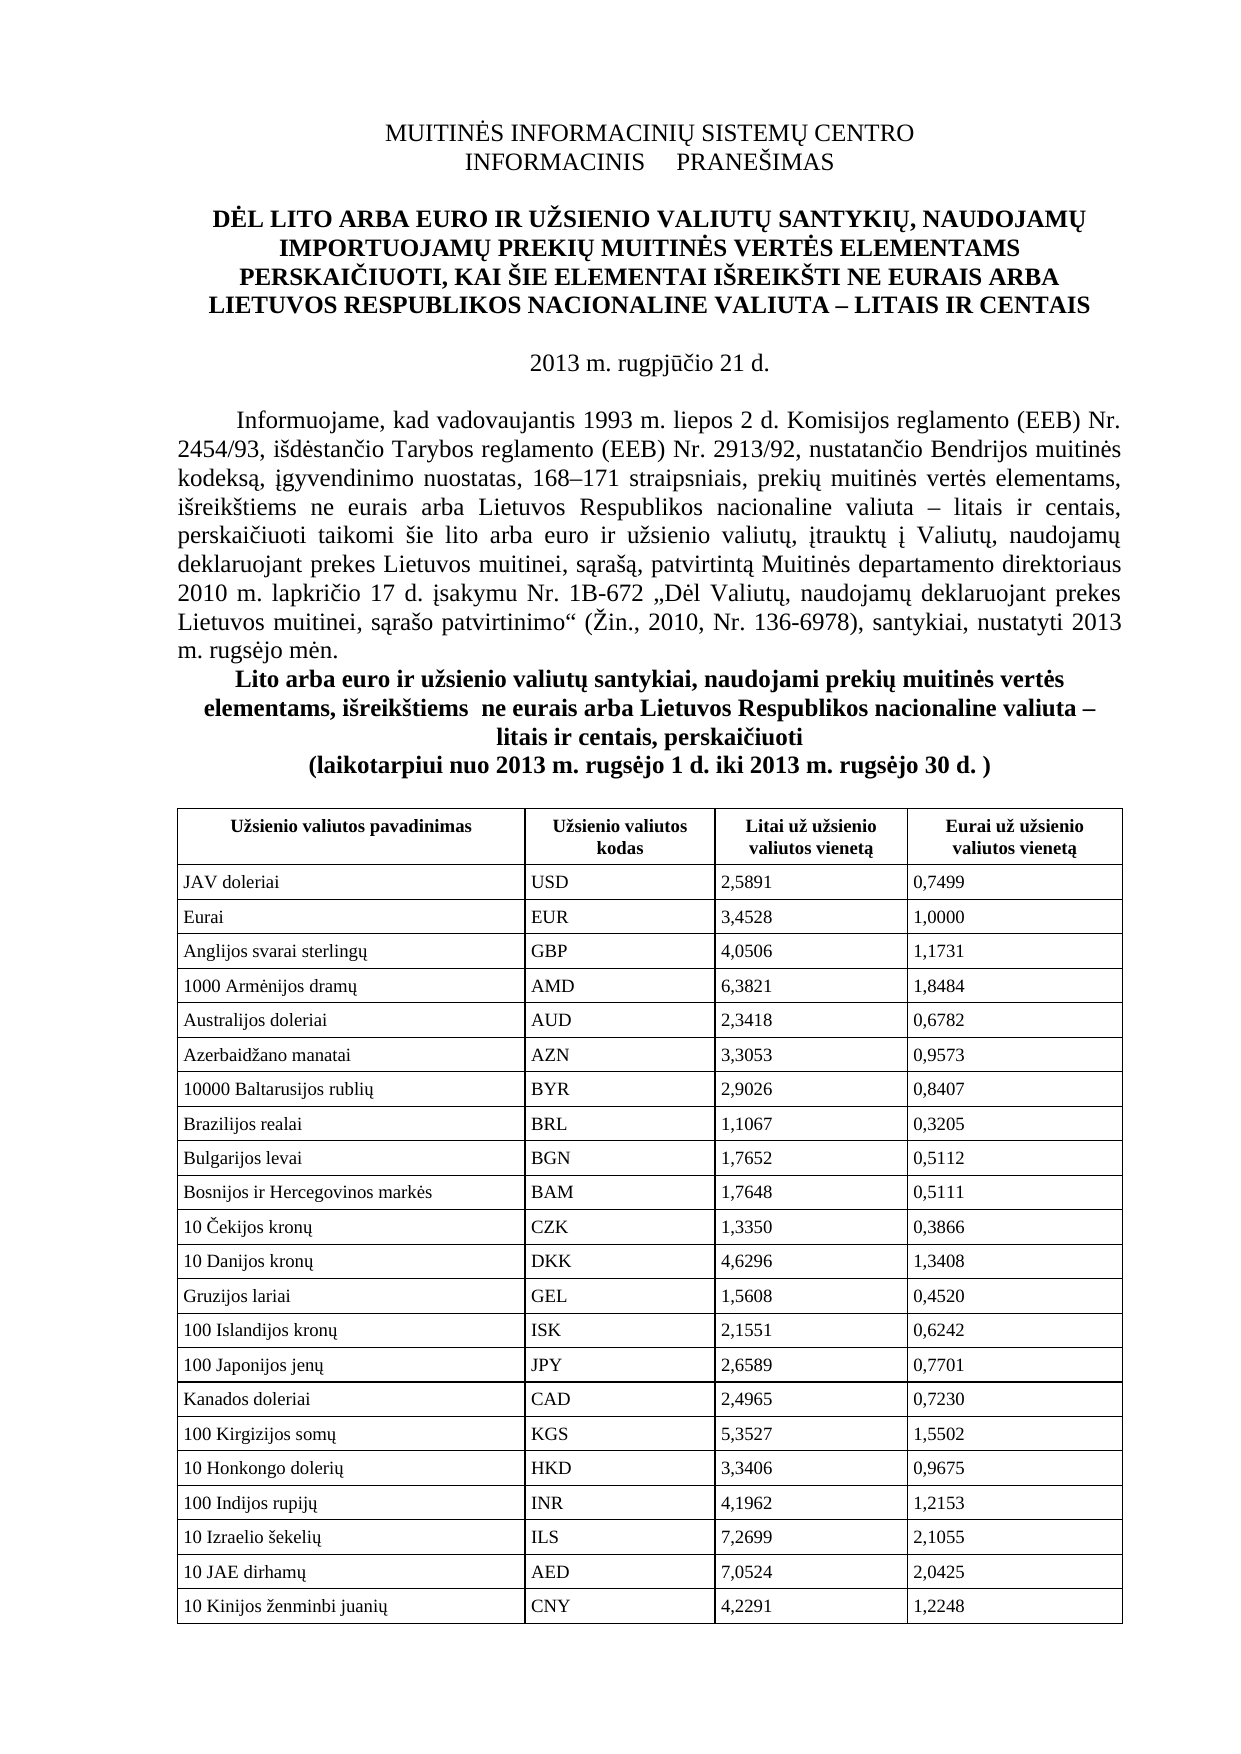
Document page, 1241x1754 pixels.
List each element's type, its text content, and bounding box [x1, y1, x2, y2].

table_cell 0,7701 [908, 1348, 1122, 1381]
table_cell ILS [526, 1520, 714, 1554]
table_cell 2,0425 [908, 1555, 1122, 1588]
table_cell GBP [526, 934, 714, 968]
table_cell BAM [526, 1176, 714, 1209]
table_cell 100 Japonijos jenų [178, 1348, 524, 1381]
text Informuojame, kad vadovaujantis 1993 m. liepos 2 d. Komisijos reglamento (EEB) Nr. 2454/93, išdėstančio Tarybos reglamento (EEB) Nr. 2913/92, nustatančio Bendrijos muitinės kodeksą, įgyvendinimo nuostatas, 168–171 straipsniais, prekių muitinės vertės elementams, išreikštiems ne eurais arba Lietuvos Respublikos nacionaline valiuta – litais ir centais, perskaičiuoti taikomi šie lito arba euro ir užsienio valiutų, įtrauktų į Valiutų, naudojamų deklaruojant prekes Lietuvos muitinei, sąrašą, patvirtintą Muitinės departamento direktoriaus 2010 m. lapkričio 17 d. įsakymu Nr. 1B-672 „Dėl Valiutų, naudojamų deklaruojant prekes Lietuvos muitinei, sąrašo patvirtinimo“ (Žin., 2010, Nr. 136-6978), santykiai, nustatyti 2013 m. rugsėjo mėn. [177, 406, 1122, 664]
table_cell Bulgarijos levai [178, 1141, 524, 1174]
table_cell 1,0000 [908, 900, 1122, 933]
table_cell 7,0524 [716, 1555, 907, 1588]
table_cell BGN [526, 1141, 714, 1174]
table_cell JAV doleriai [178, 865, 524, 899]
table_cell EUR [526, 900, 714, 933]
text DĖL LITO ARBA EURO IR UŽSIENIO VALIUTŲ SANTYKIŲ, NAUDOJAMŲ IMPORTUOJAMŲ PREKIŲ MUITINĖS VERTĖS ELEMENTAMS PERSKAIČIUOTI, KAI ŠIE ELEMENTAI IŠREIKŠTI NE EURAIS ARBA LIETUVOS RESPUBLIKOS NACIONALINE VALIUTA – LITAIS IR CENTAIS [177, 204, 1122, 319]
table_cell 10 Čekijos kronų [178, 1210, 524, 1243]
table_cell KGS [526, 1417, 714, 1450]
table_cell 7,2699 [716, 1520, 907, 1554]
table_cell BRL [526, 1107, 714, 1140]
table_cell 4,0506 [716, 934, 907, 968]
table_cell 0,6782 [908, 1003, 1122, 1037]
table_header Užsienio valiutos kodas [526, 809, 714, 864]
table_cell 2,6589 [716, 1348, 907, 1381]
table_header Eurai už užsienio valiutos vienetą [908, 809, 1122, 864]
table_cell BYR [526, 1072, 714, 1106]
table_cell 1,1731 [908, 934, 1122, 968]
table_cell 0,3866 [908, 1210, 1122, 1243]
table_cell CZK [526, 1210, 714, 1243]
table_cell 1000 Armėnijos dramų [178, 969, 524, 1002]
table_cell 0,7230 [908, 1383, 1122, 1416]
table_cell Azerbaidžano manatai [178, 1038, 524, 1071]
text MUITINĖS INFORMACINIŲ SISTEMŲ CENTRO [177, 118, 1122, 147]
table_cell 2,1551 [716, 1314, 907, 1347]
table_cell JPY [526, 1348, 714, 1381]
table_cell 4,1962 [716, 1486, 907, 1519]
table_cell INR [526, 1486, 714, 1519]
text informacinis pranešimas [177, 147, 1122, 176]
table_cell 3,4528 [716, 900, 907, 933]
table_cell AUD [526, 1003, 714, 1037]
table_cell 0,6242 [908, 1314, 1122, 1347]
table_cell 1,1067 [716, 1107, 907, 1140]
table_cell 1,3350 [716, 1210, 907, 1243]
text (laikotarpiui nuo 2013 m. rugsėjo 1 d. iki 2013 m. rugsėjo 30 d. ) [177, 751, 1122, 779]
table_cell 0,8407 [908, 1072, 1122, 1106]
table_cell 0,4520 [908, 1279, 1122, 1312]
table_cell 2,9026 [716, 1072, 907, 1106]
table_cell Eurai [178, 900, 524, 933]
table_cell Gruzijos lariai [178, 1279, 524, 1312]
table_cell 100 Indijos rupijų [178, 1486, 524, 1519]
table_cell GEL [526, 1279, 714, 1312]
table_cell 6,3821 [716, 969, 907, 1002]
table_cell 10 Kinijos ženminbi juanių [178, 1589, 524, 1623]
table_cell HKD [526, 1451, 714, 1485]
table_cell 10 Izraelio šekelių [178, 1520, 524, 1554]
table_cell 1,7652 [716, 1141, 907, 1174]
table_cell 2,5891 [716, 865, 907, 899]
table_cell Brazilijos realai [178, 1107, 524, 1140]
table_cell 10 JAE dirhamų [178, 1555, 524, 1588]
table_cell 1,5502 [908, 1417, 1122, 1450]
table_cell 1,2248 [908, 1589, 1122, 1623]
table_cell 1,5608 [716, 1279, 907, 1312]
table_cell 1,3408 [908, 1245, 1122, 1278]
table_cell 10 Honkongo dolerių [178, 1451, 524, 1485]
table_cell Kanados doleriai [178, 1383, 524, 1416]
table_cell AED [526, 1555, 714, 1588]
table_cell 1,7648 [716, 1176, 907, 1209]
table_cell CAD [526, 1383, 714, 1416]
table_cell 4,2291 [716, 1589, 907, 1623]
table_cell 2,4965 [716, 1383, 907, 1416]
table_cell 3,3053 [716, 1038, 907, 1071]
table_cell AZN [526, 1038, 714, 1071]
table_cell AMD [526, 969, 714, 1002]
table_cell 4,6296 [716, 1245, 907, 1278]
table_cell 0,3205 [908, 1107, 1122, 1140]
table_cell 100 Islandijos kronų [178, 1314, 524, 1347]
table_cell USD [526, 865, 714, 899]
text Lito arba euro ir užsienio valiutų santykiai, naudojami prekių muitinės vertės elementams, išreikštiems ne eurais arba Lietuvos Respublikos nacionaline valiuta – litais ir centais, perskaičiuoti [177, 664, 1122, 751]
table_cell ISK [526, 1314, 714, 1347]
table_cell 100 Kirgizijos somų [178, 1417, 524, 1450]
table_cell 1,2153 [908, 1486, 1122, 1519]
table_header Litai už užsienio valiutos vienetą [716, 809, 907, 864]
table_cell 0,7499 [908, 865, 1122, 899]
table_cell 3,3406 [716, 1451, 907, 1485]
table_cell 0,5112 [908, 1141, 1122, 1174]
table_cell 10 Danijos kronų [178, 1245, 524, 1278]
table_cell 10000 Baltarusijos rublių [178, 1072, 524, 1106]
table_cell 1,8484 [908, 969, 1122, 1002]
text 2013 m. rugpjūčio 21 d. [177, 348, 1122, 377]
table_header Užsienio valiutos pavadinimas [178, 809, 524, 864]
table_cell 2,3418 [716, 1003, 907, 1037]
table_cell CNY [526, 1589, 714, 1623]
table_cell 0,9573 [908, 1038, 1122, 1071]
table_cell 0,5111 [908, 1176, 1122, 1209]
table_cell 0,9675 [908, 1451, 1122, 1485]
table_cell 5,3527 [716, 1417, 907, 1450]
table_cell Bosnijos ir Hercegovinos markės [178, 1176, 524, 1209]
table_cell Australijos doleriai [178, 1003, 524, 1037]
table_cell Anglijos svarai sterlingų [178, 934, 524, 968]
table_cell DKK [526, 1245, 714, 1278]
table_cell 2,1055 [908, 1520, 1122, 1554]
